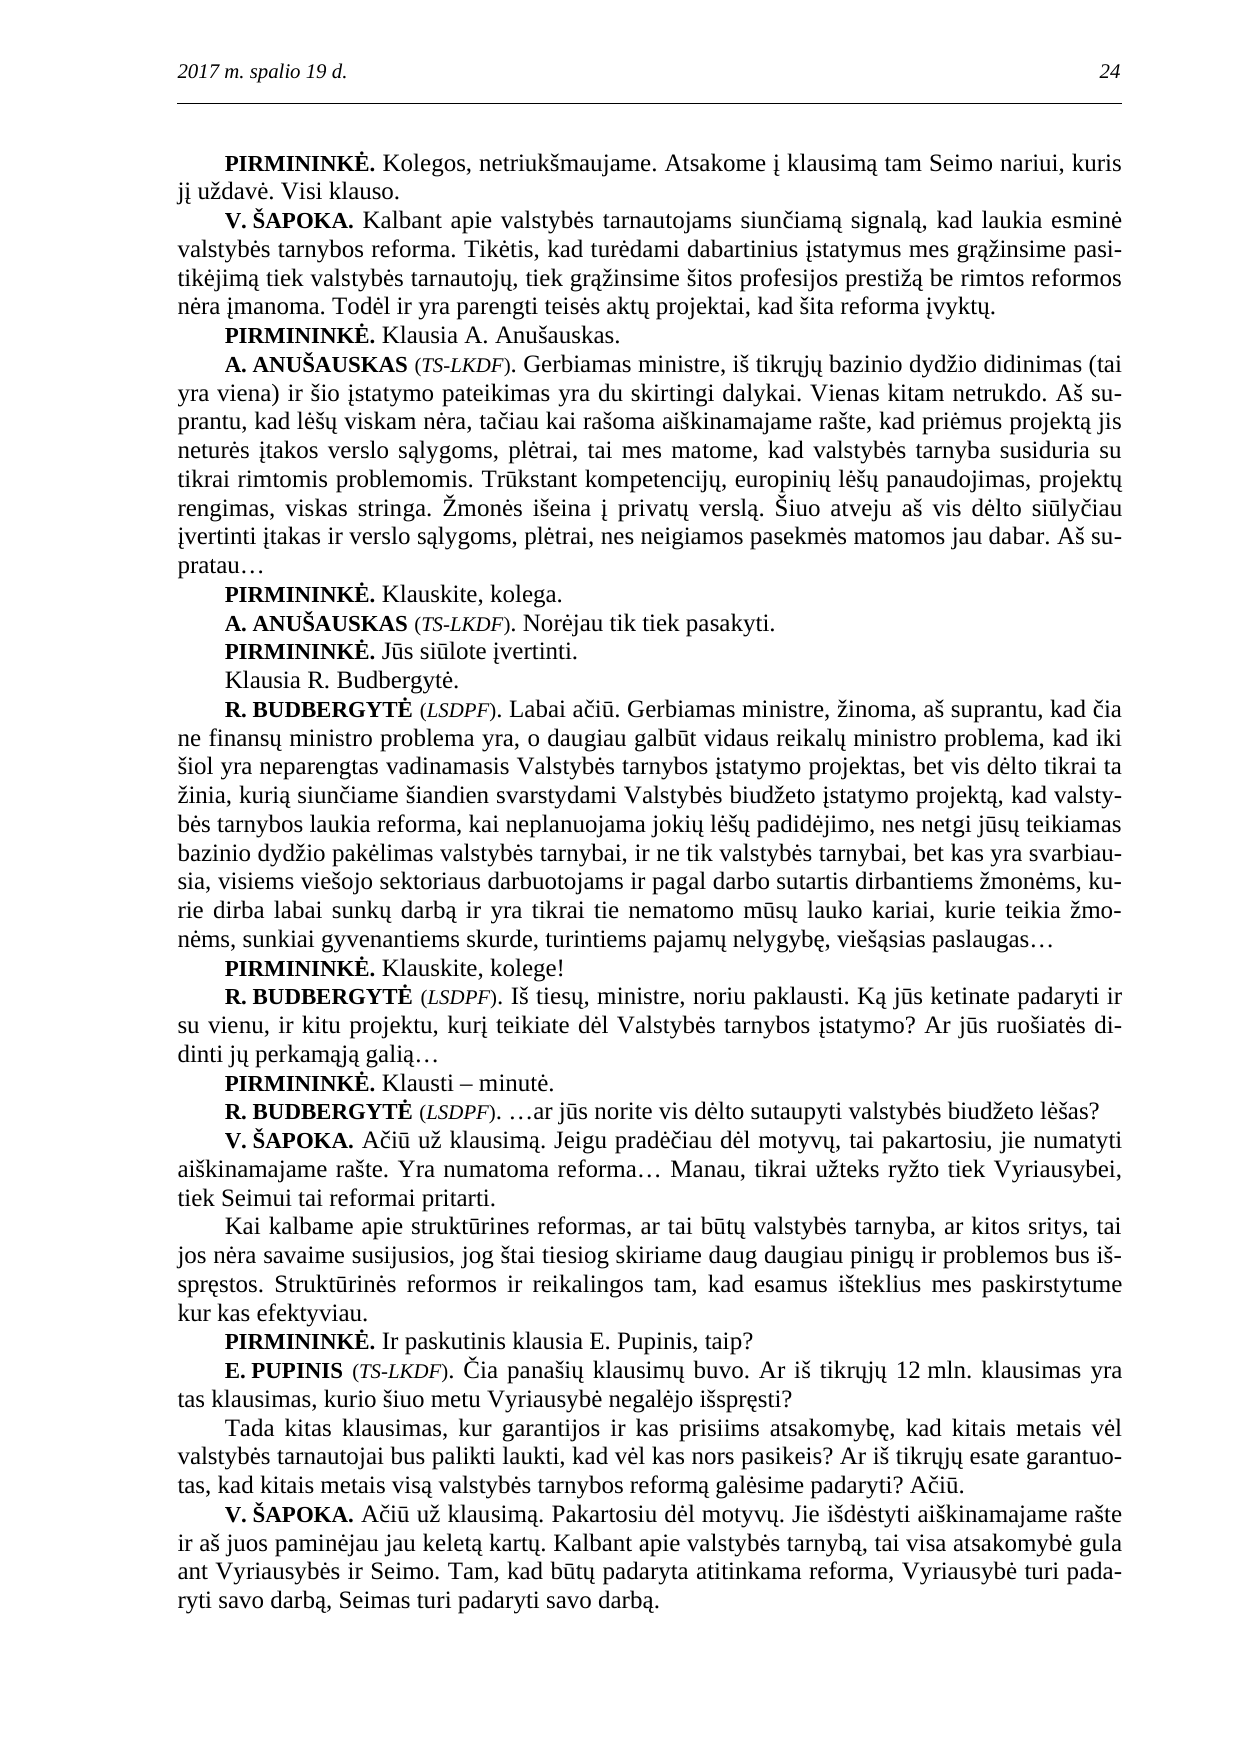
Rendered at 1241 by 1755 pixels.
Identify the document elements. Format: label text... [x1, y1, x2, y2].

text PIRMININKĖ. Klaus­ki­te, ko­le­ge! [177, 953, 1122, 981]
text PIRMININKĖ. Ir pas­ku­ti­nis klau­sia E. Pu­pi­nis, taip? [177, 1326, 1122, 1355]
text Ta­da ki­tas klau­si­mas, kur ga­ran­ti­jos ir kas pri­si­ims at­sa­ko­my­bę, kad ki­tais me­tais vėl vals­ty­bės tar­nau­to­jai bus pa­lik­ti lauk­ti, kad vėl kas nors pa­si­keis? Ar iš tik­rų­jų esa­te ga­ran­tuo­tas, kad ki­tais me­tais vi­są vals­ty­bės tar­ny­bos re­for­mą ga­lė­si­me pa­da­ry­ti? Ačiū. [177, 1413, 1122, 1499]
text V. ŠAPOKA. Ačiū už klau­si­mą. Jei­gu pra­dė­čiau dėl mo­ty­vų, tai pa­kar­to­siu, jie nu­ma­ty­ti aiš­ki­na­ma­ja­me raš­te. Yra nu­ma­to­ma re­for­ma… Ma­nau, tik­rai už­teks ryž­to tiek Vy­riau­sy­bei, tiek Sei­mui tai re­for­mai pri­tar­ti. [177, 1125, 1122, 1211]
text V. ŠAPOKA. Ačiū už klau­si­mą. Pa­kar­to­siu dėl mo­ty­vų. Jie iš­dės­ty­ti aiš­ki­na­ma­ja­me raš­te ir aš juos pa­mi­nė­jau jau ke­le­tą kar­tų. Kal­bant apie vals­ty­bės tar­ny­bą, tai vi­sa at­sa­ko­my­bė gu­la ant Vy­riau­sy­bės ir Sei­mo. Tam, kad bū­tų pa­da­ry­ta ati­tin­ka­ma re­for­ma, Vy­riau­sy­bė tu­ri pa­da­ry­ti sa­vo dar­bą, Sei­mas tu­ri pa­da­ry­ti sa­vo dar­bą. [177, 1499, 1122, 1614]
text PIRMININKĖ. Klaus­ki­te, ko­le­ga. [177, 579, 1122, 608]
text PIRMININKĖ. Ko­le­gos, ne­triukš­mau­ja­me. At­sa­ko­me į klau­si­mą tam Sei­mo na­riui, ku­ris jį už­da­vė. Vi­si klau­so. [177, 148, 1122, 205]
text R. BUDBERGYTĖ (LSDPF). Iš tie­sų, mi­nist­re, no­riu pa­klaus­ti. Ką jūs ke­ti­na­te pa­da­ry­ti ir su vie­nu, ir ki­tu pro­jek­tu, ku­rį tei­kia­te dėl Vals­ty­bės tar­ny­bos įsta­ty­mo? Ar jūs ruo­šia­tės di­din­ti jų per­ka­mą­ją ga­lią… [177, 981, 1122, 1068]
text R. BUDBERGYTĖ (LSDPF). La­bai ačiū. Ger­bia­mas mi­nist­re, ži­no­ma, aš su­pran­tu, kad čia ne fi­nan­sų mi­nist­ro pro­ble­ma yra, o dau­giau gal­būt vi­daus rei­ka­lų mi­nist­ro pro­ble­ma, kad iki šiol yra ne­pa­reng­tas va­di­na­ma­sis Vals­ty­bės tar­ny­bos įsta­ty­mo pro­jek­tas, bet vis dėl­to tik­rai ta ži­nia, ku­rią siun­čia­me šian­dien svars­ty­da­mi Vals­ty­bės biu­dže­to įsta­ty­mo pro­jek­tą, kad vals­ty­bės tar­ny­bos lau­kia re­for­ma, kai ne­pla­nuo­ja­ma jo­kių lė­šų pa­di­dė­ji­mo, nes net­gi jū­sų tei­kia­mas ba­zi­nio dy­džio pa­kė­li­mas vals­ty­bės tar­ny­bai, ir ne tik vals­ty­bės tar­ny­bai, bet kas yra svar­biau­sia, vi­siems vie­šo­jo sek­to­riaus dar­buo­to­jams ir pa­gal dar­bo su­tar­tis dir­ban­tiems žmo­nėms, ku­rie dir­ba la­bai sun­kų dar­bą ir yra tik­rai tie ne­ma­to­mo mū­sų lau­ko ka­riai, ku­rie tei­kia žmo­nėms, sun­kiai gy­ve­nan­tiems skur­de, tu­rin­tiems pa­ja­mų ne­ly­gy­bę, vie­šą­sias pa­slau­gas… [177, 694, 1122, 953]
text PIRMININKĖ. Klau­sia A. Anu­šaus­kas. [177, 320, 1122, 349]
text Klau­sia R. Bud­ber­gy­tė. [177, 665, 1122, 694]
text PIRMININKĖ. Klaus­ti – mi­nu­tė. [177, 1068, 1122, 1096]
text V. ŠAPOKA. Kal­bant apie vals­ty­bės tar­nau­to­jams siun­čia­mą sig­na­lą, kad lau­kia es­mi­nė vals­ty­bės tar­ny­bos re­for­ma. Ti­kė­tis, kad tu­rė­da­mi da­bar­ti­nius įsta­ty­mus mes grą­žin­si­me pa­si­ti­kė­ji­mą tiek vals­ty­bės tar­nau­to­jų, tiek grą­žin­si­me ši­tos pro­fe­si­jos pres­ti­žą be rim­tos re­for­mos nė­ra įma­no­ma. To­dėl ir yra pa­reng­ti tei­sės ak­tų pro­jek­tai, kad ši­ta re­for­ma įvyk­tų. [177, 205, 1122, 320]
text PIRMININKĖ. Jūs siū­lo­te įver­tin­ti. [177, 636, 1122, 665]
text E. PUPINIS (TS-LKDF). Čia pa­na­šių klau­si­mų bu­vo. Ar iš tik­rų­jų 12 mln. klau­si­mas yra tas klau­si­mas, ku­rio šiuo me­tu Vy­riau­sy­bė ne­ga­lė­jo iš­spręs­ti? [177, 1355, 1122, 1413]
text A. ANUŠAUSKAS (TS-LKDF). Ger­bia­mas mi­nist­re, iš tik­rų­jų ba­zi­nio dy­džio di­di­ni­mas (tai yra vie­na) ir šio įsta­ty­mo pa­tei­ki­mas yra du skir­tin­gi da­ly­kai. Vie­nas ki­tam ne­truk­do. Aš su­pran­tu, kad lė­šų vis­kam nė­ra, ta­čiau kai ra­šo­ma aiš­ki­na­ma­ja­me raš­te, kad pri­ėmus pro­jek­tą jis ne­tu­rės įta­kos ver­slo są­ly­goms, plėt­rai, tai mes ma­to­me, kad vals­ty­bės tar­ny­ba su­si­du­ria su tik­rai rim­to­mis pro­ble­mo­mis. Trūks­tant kom­pe­ten­ci­jų, eu­ro­pi­nių lė­šų pa­nau­do­ji­mas, pro­jek­tų ren­gi­mas, vis­kas strin­ga. Žmo­nės iš­ei­na į pri­va­tų ver­slą. Šiuo at­ve­ju aš vis dėl­to siū­ly­čiau įver­tin­ti įta­kas ir ver­slo są­ly­goms, plėt­rai, nes nei­gia­mos pa­sek­mės ma­to­mos jau da­bar. Aš su­pra­tau… [177, 349, 1122, 579]
text Kai kal­ba­me apie struk­tū­ri­nes re­for­mas, ar tai bū­tų vals­ty­bės tar­ny­ba, ar ki­tos sri­tys, tai jos nė­ra sa­vai­me su­si­ju­sios, jog štai tie­siog ski­ria­me daug dau­giau pi­ni­gų ir pro­ble­mos bus iš­spręs­tos. Struk­tū­ri­nės re­for­mos ir rei­ka­lin­gos tam, kad esa­mus iš­tek­lius mes pa­skirs­ty­tu­me kur kas efek­ty­viau. [177, 1211, 1122, 1326]
text R. BUDBERGYTĖ (LSDPF). …ar jūs no­ri­te vis dėl­to su­tau­py­ti vals­ty­bės biu­dže­to lė­šas? [177, 1096, 1122, 1125]
text A. ANUŠAUSKAS (TS-LKDF). No­rė­jau tik tiek pa­sa­ky­ti. [177, 608, 1122, 636]
